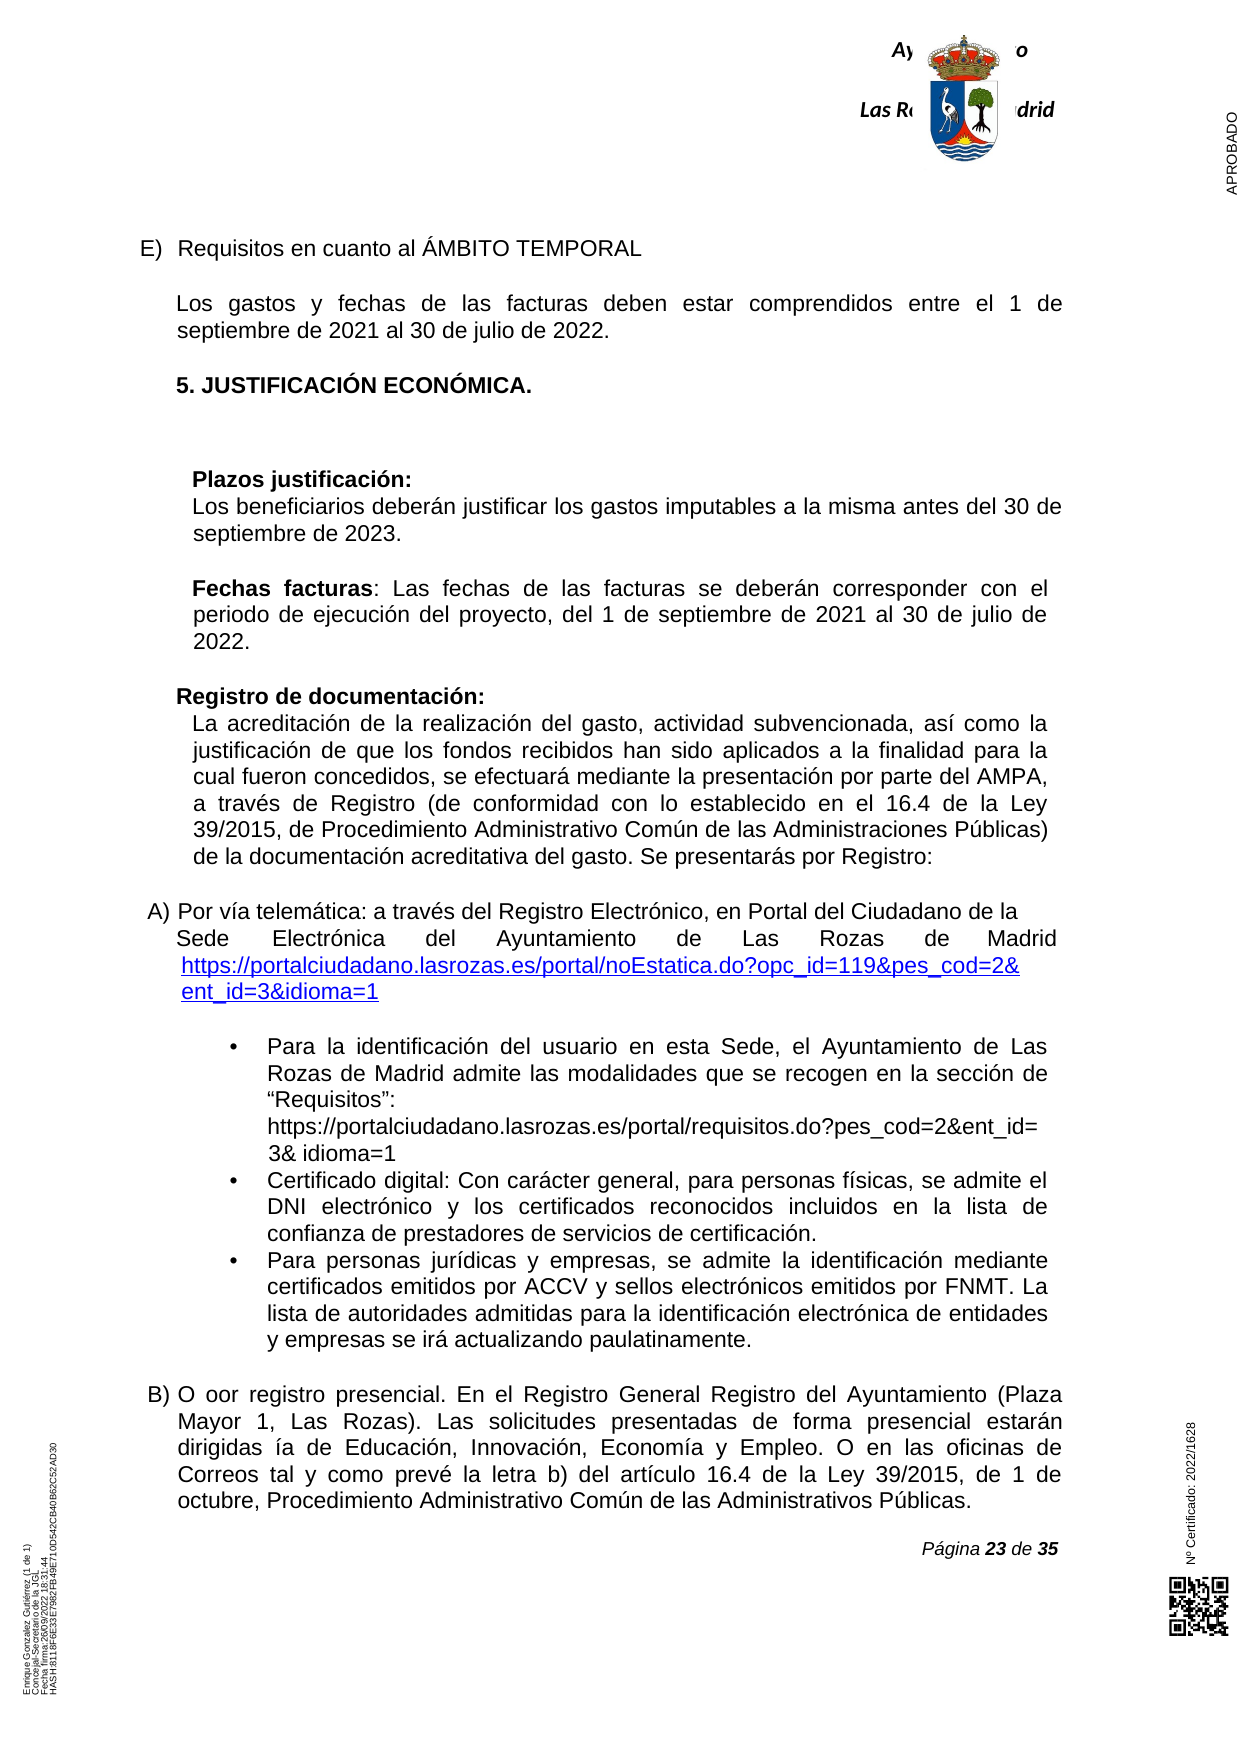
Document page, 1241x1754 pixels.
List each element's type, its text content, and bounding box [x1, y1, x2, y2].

list Para la identificación del usuario en esta Sede, el Ayuntamiento de Las Rozas de Madrid admite las modalidades que se recogen en la sección de “Requisitos”: [229, 1033, 1048, 1112]
list Para personas jurídicas y empresas, se admite la identificación mediante certificados emitidos por ACCV y sellos electrónicos emitidos por FNMT. La lista de autoridades admitidas para la identificación electrónica de entidades y empresas se irá actualizando paulatinamente. [229, 1247, 1048, 1353]
text Plazos justificación: [192, 466, 1063, 492]
text Sede Electrónica del Ayuntamiento de Las Rozas de Madrid [176, 925, 1063, 951]
list Por vía telemática: a través del Registro Electrónico, en Portal del Ciudadano de la [147, 898, 1063, 924]
text La acreditación de la realización del gasto, actividad subvencionada, así como la justificación de que los fondos recibidos han sido aplicados a la finalidad para la cual fueron concedidos, se efectuará mediante la presentación por parte del AMPA, a través de Registro (de conformidad con lo establecido en el 16.4 de la Ley 39/2015, de Procedimiento Administrativo Común de las Administraciones Públicas) de la documentación acreditativa del gasto. Se presentarás por Registro: [192, 710, 1049, 869]
text Los gastos y fechas de las facturas deben estar comprendidos entre el 1 de septiembre de 2021 al 30 de julio de 2022. [176, 290, 1063, 343]
text Fechas facturas: Las fechas de las facturas se deberán corresponder con el periodo de ejecución del proyecto, del 1 de septiembre de 2021 al 30 de julio de 2022. [192, 574, 1048, 654]
list Certificado digital: Con carácter general, para personas físicas, se admite el DNI electrónico y los certificados reconocidos incluidos en la lista de confianza de prestadores de servicios de certificación. [229, 1167, 1048, 1246]
text Los beneficiarios deberán justificar los gastos imputables a la misma antes del 30 de septiembre de 2023. [192, 493, 1063, 546]
text https://portalciudadano.lasrozas.es/portal/noEstatica.do?opc_id=119&pes_cod=2& ent_id=3&idioma=1 [181, 952, 1063, 1004]
list O oor registro presencial. En el Registro General Registro del Ayuntamiento (Plaza Mayor 1, Las Rozas). Las solicitudes presentadas de forma presencial estarán dirigidas ía de Educación, Innovación, Economía y Empleo. O en las oficinas de Correos tal y como prevé la letra b) del artículo 16.4 de la Ley 39/2015, de 1 de octubre, Procedimiento Administrativo Común de las Administrativos Públicas. [147, 1381, 1063, 1514]
text https://portalciudadano.lasrozas.es/portal/requisitos.do?pes_cod=2&ent_id= 3& idioma=1 [267, 1113, 1063, 1166]
text 5. JUSTIFICACIÓN ECONÓMICA. [176, 372, 1063, 398]
list Requisitos en cuanto al ÁMBITO TEMPORAL [139, 235, 1063, 262]
text Registro de documentación: [176, 683, 1063, 709]
